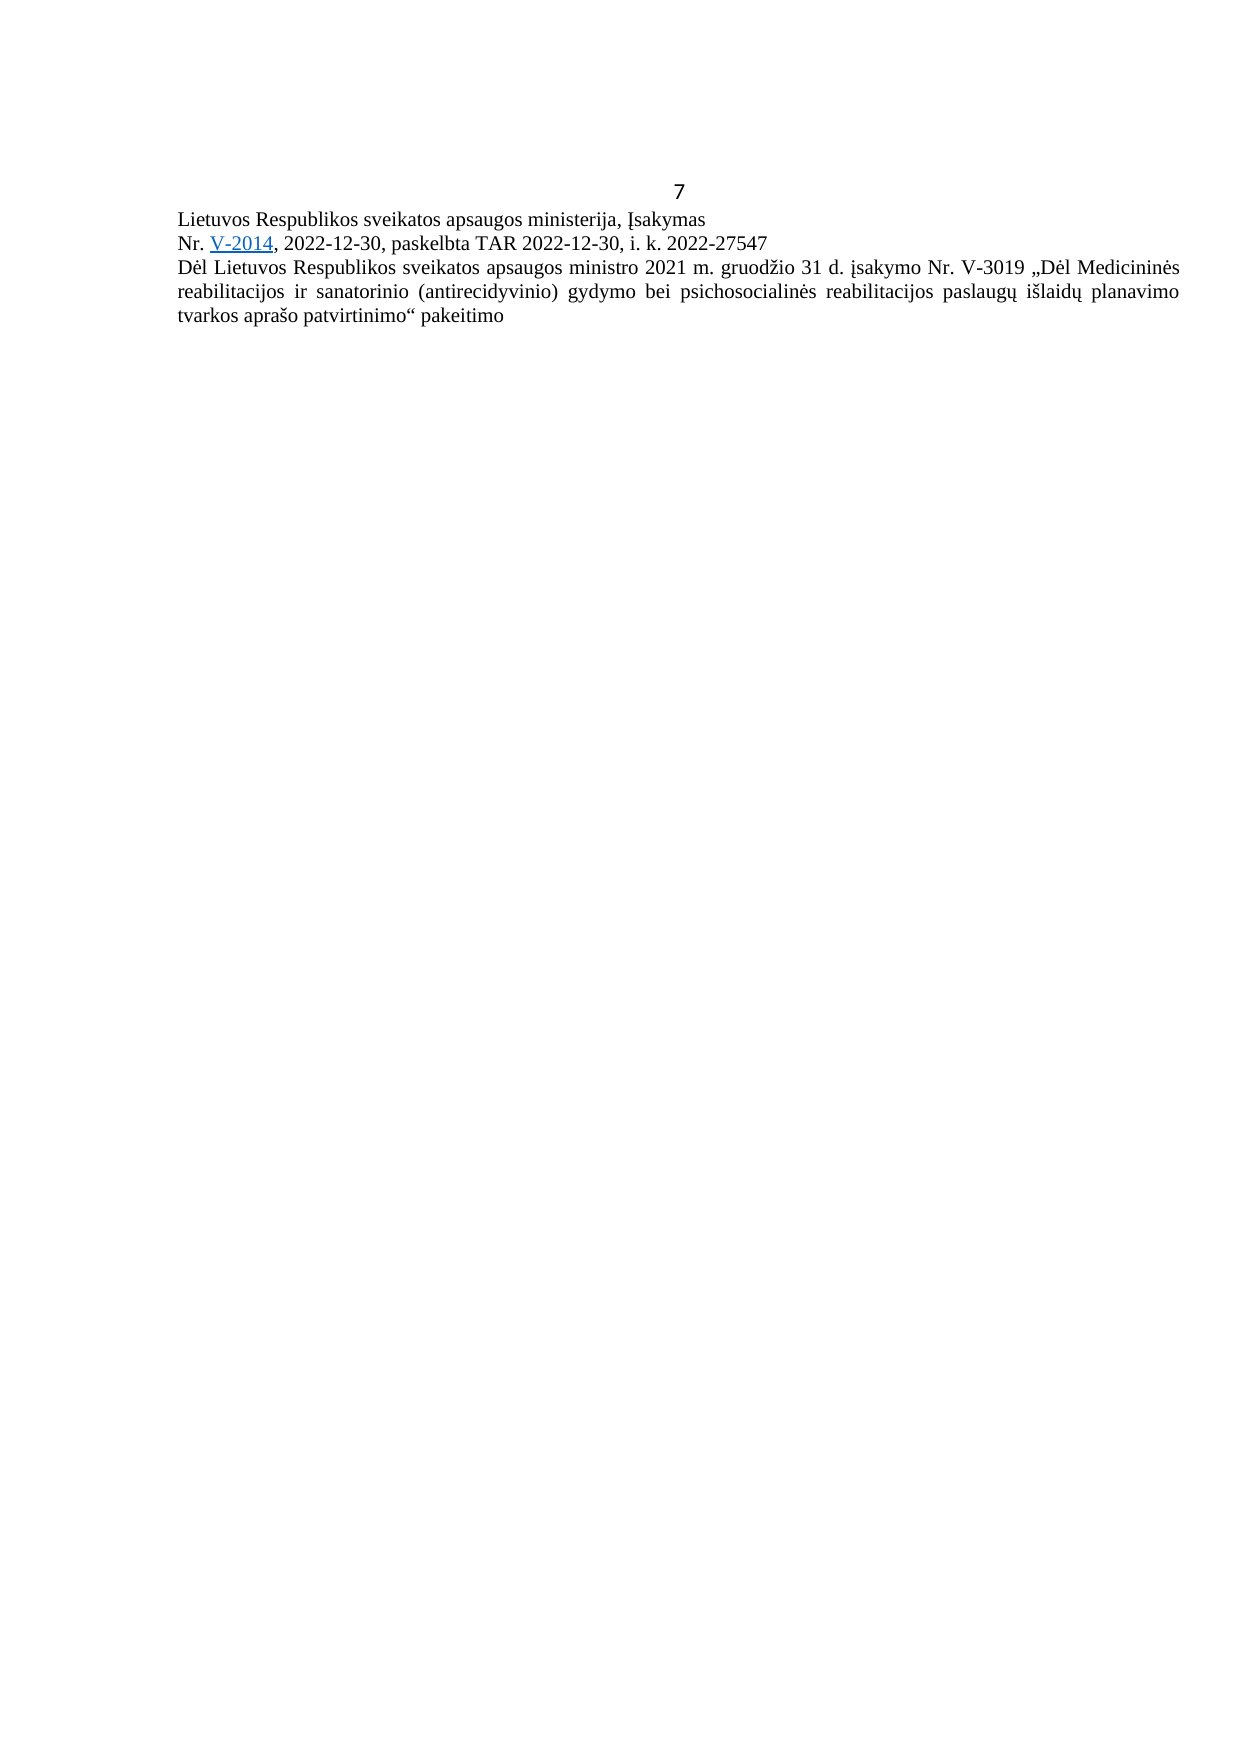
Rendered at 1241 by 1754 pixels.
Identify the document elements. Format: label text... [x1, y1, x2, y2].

text Lietuvos Respublikos sveikatos apsaugos ministerija, Įsakymas [177, 207, 1181, 231]
text Nr. V-2014, 2022-12-30, paskelbta TAR 2022-12-30, i. k. 2022-27547 [177, 231, 1181, 255]
text Dėl Lietuvos Respublikos sveikatos apsaugos ministro 2021 m. gruodžio 31 d. įsakymo Nr. V-3019 „Dėl Medicininės reabilitacijos ir sanatorinio (antirecidyvinio) gydymo bei psichosocialinės reabilitacijos paslaugų išlaidų planavimo tvarkos aprašo patvirtinimo“ pakeitimo [177, 255, 1181, 327]
